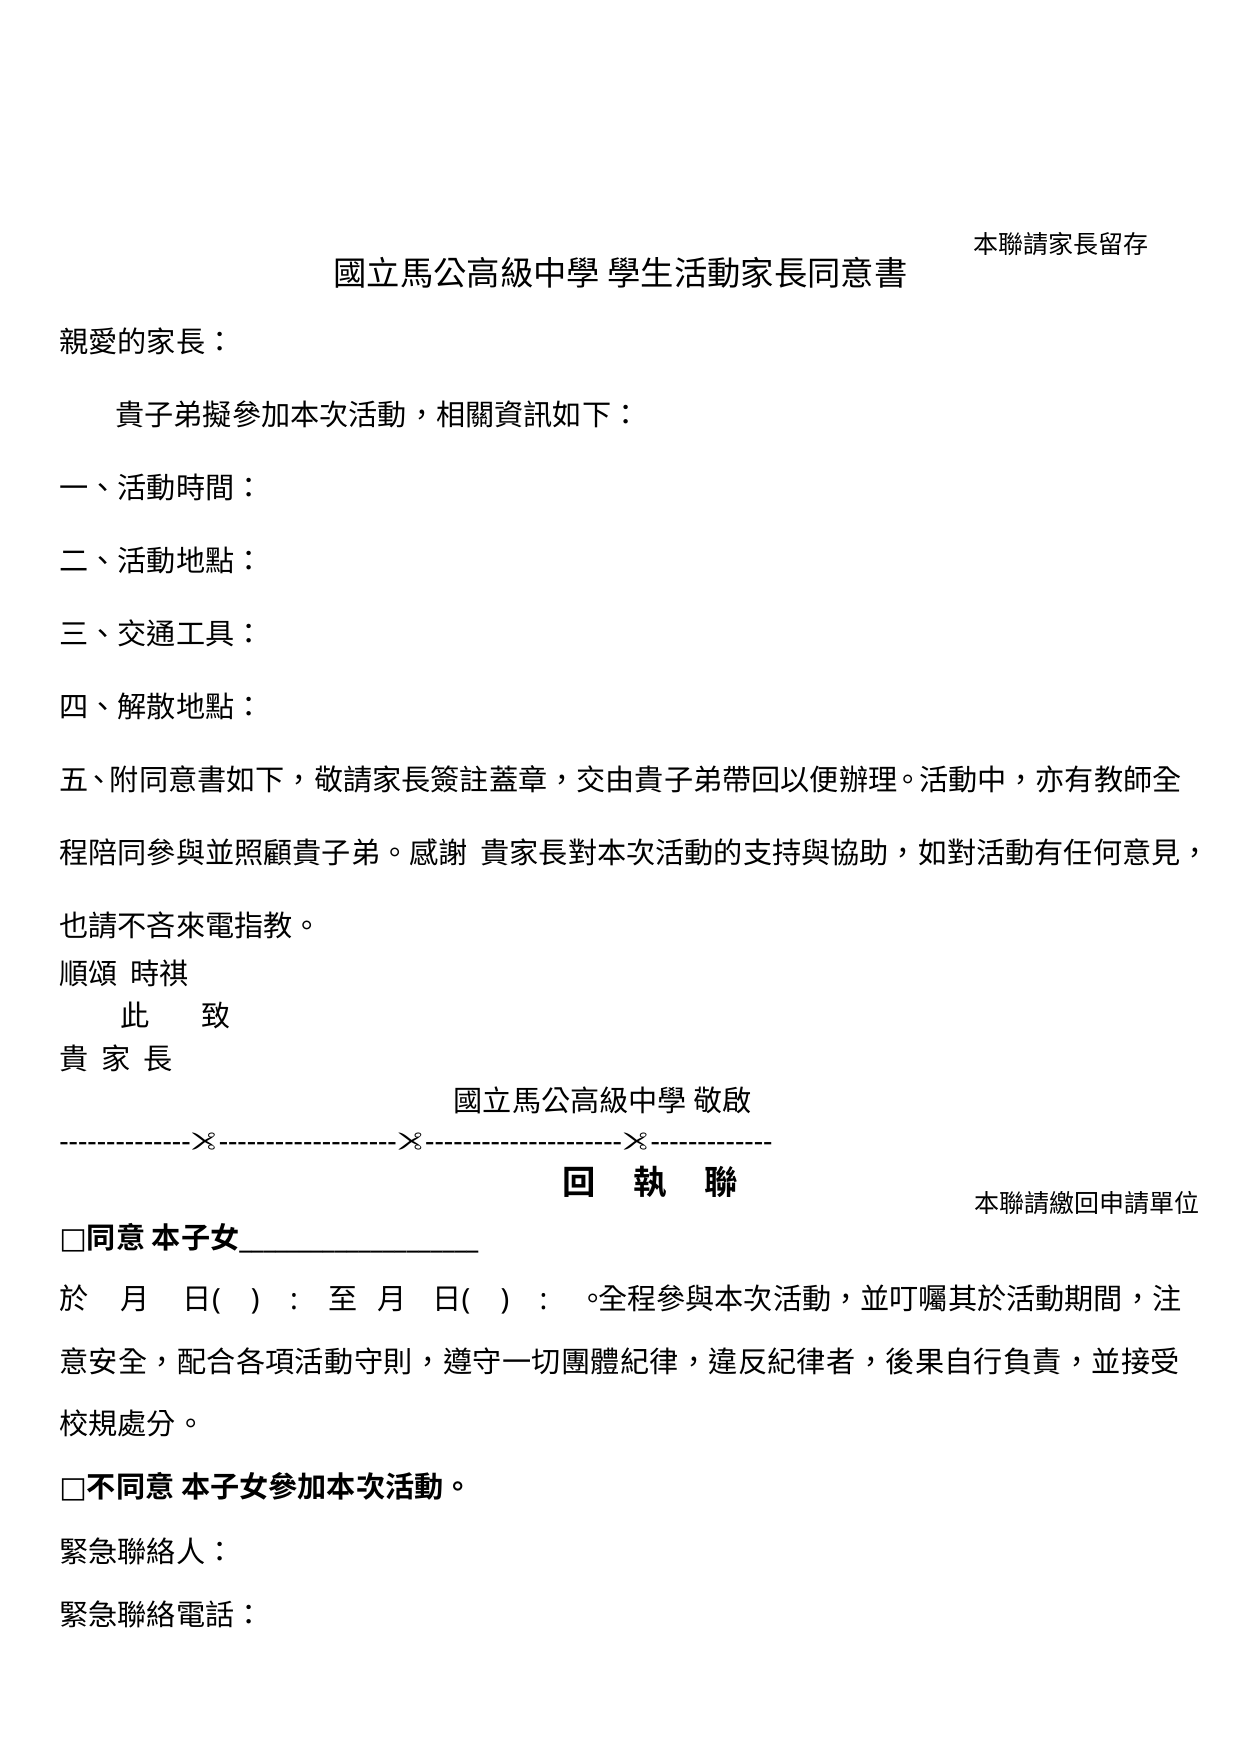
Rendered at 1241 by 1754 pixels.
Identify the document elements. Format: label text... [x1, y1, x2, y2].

text 三、交通工具： [59, 586, 1181, 659]
text ------------------------------------------------------------------- [59, 1120, 1181, 1159]
text 此 致 [59, 993, 1181, 1035]
text [959, 1176, 1240, 1232]
text 回 執 聯 [59, 1159, 1181, 1203]
text 一、活動時間： [59, 440, 1181, 513]
text 國立馬公高級中學 敬啟 [59, 1078, 1181, 1120]
text 親愛的家長： [59, 294, 1181, 367]
text 附件四： [59, 181, 1181, 217]
text 緊急聯絡人： [59, 1528, 1181, 1571]
text 二、活動地點： [59, 513, 1181, 586]
text 貴子弟擬參加本次活動，相關資訊如下： [59, 367, 1181, 440]
text □不同意 本子女參加本次活動。 [59, 1447, 1181, 1509]
text 順頌 時祺 [59, 951, 1181, 993]
text 五、附同意書如下，敬請家長簽註蓋章，交由貴子弟帶回以便辦理。活動中，亦有教師全程陪同參與並照顧貴子弟。感謝 貴家長對本次活動的支持與協助，如對活動有任何意見，也請不吝來電指教。 [59, 732, 1181, 951]
text 國立馬公高級中學 學生活動家長同意書 [59, 246, 1181, 294]
text 本聯請繳回申請單位 [974, 1184, 1225, 1220]
text 於 月 日( ) : 至 月 日( ) : 。全程參與本次活動，並叮囑其於活動期間，注意安全，配合各項活動守則，遵守一切團體紀律，違反紀律者，後果自行負責，並接受校規處分。 [59, 1259, 1181, 1447]
text 四、解散地點： [59, 659, 1181, 732]
text 本聯請家長留存 [973, 225, 1168, 261]
text 緊急聯絡電話： [59, 1592, 1181, 1634]
text 貴 家 長 [59, 1035, 1181, 1078]
text □同意 本子女____________________ [59, 1203, 1181, 1259]
